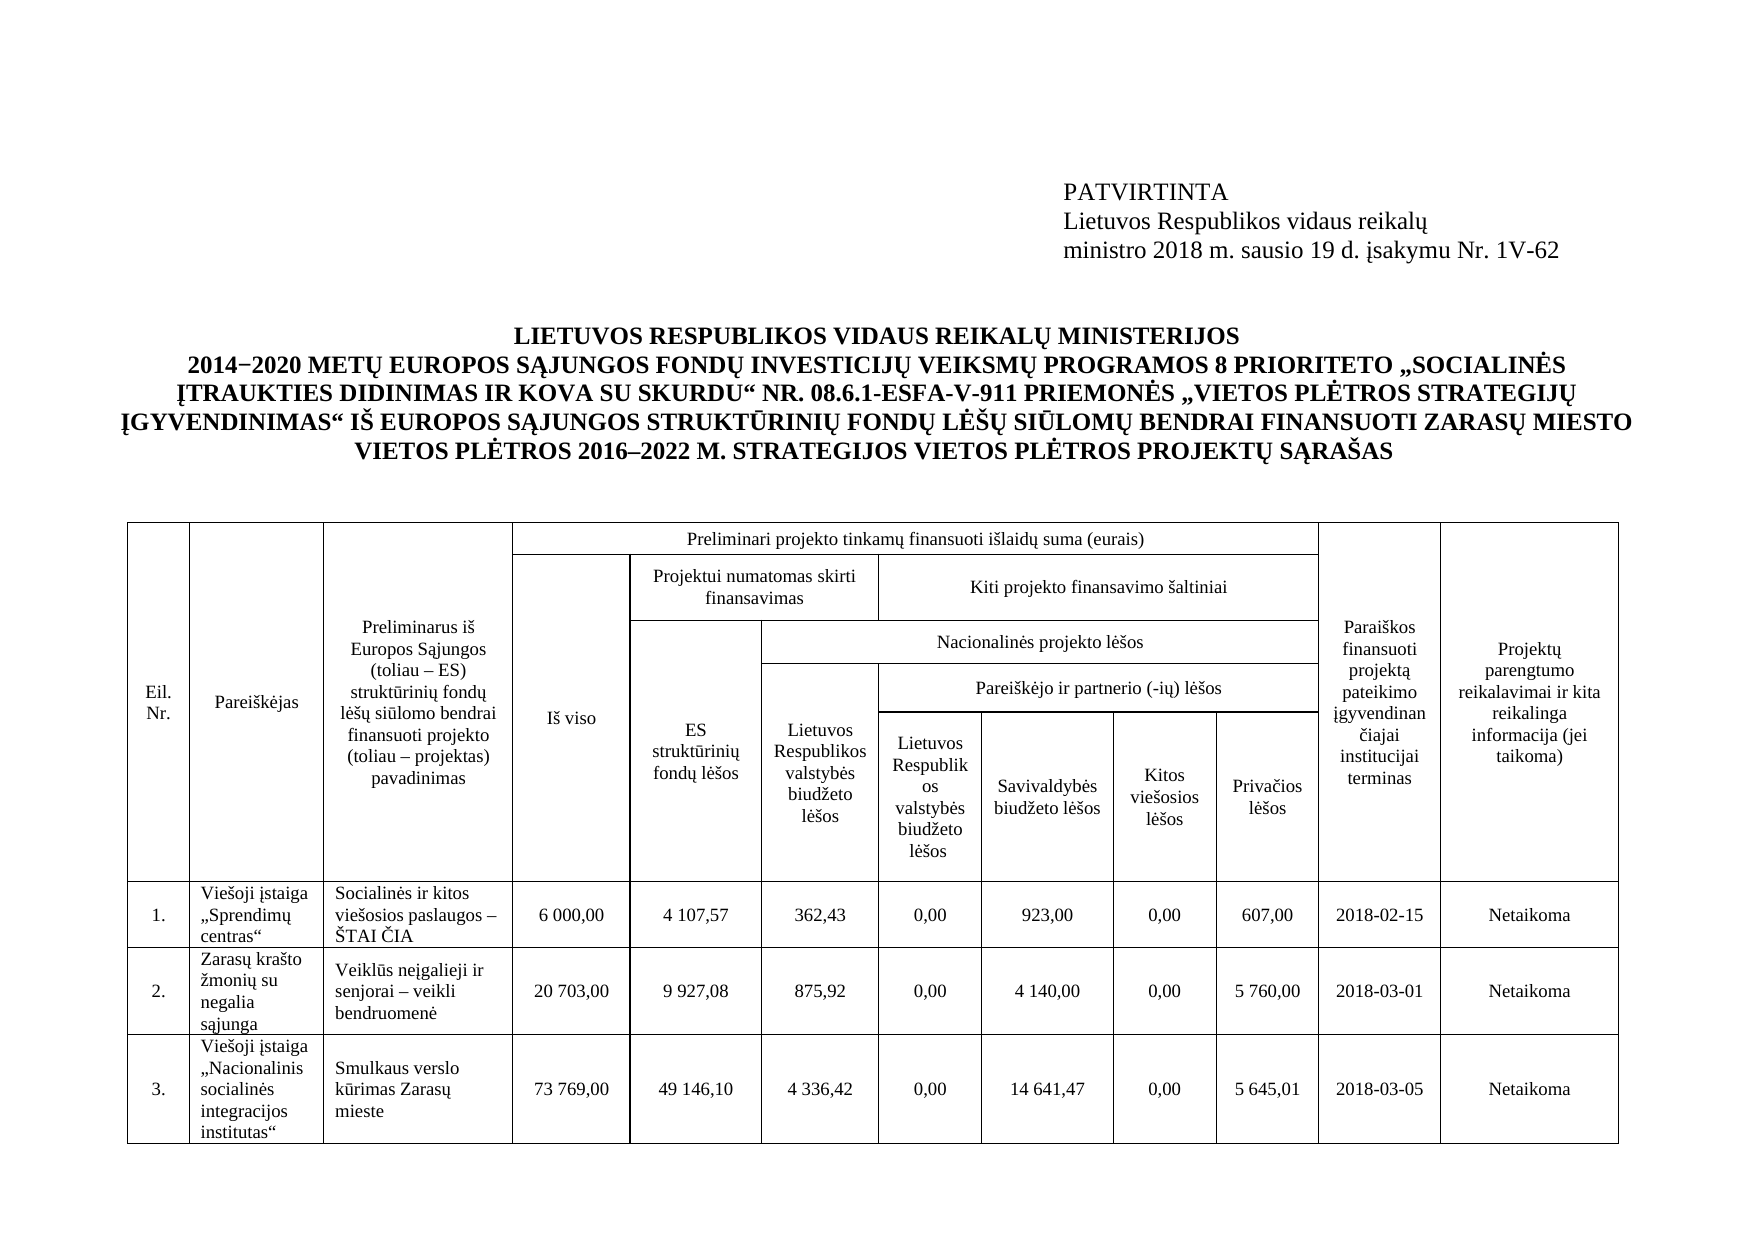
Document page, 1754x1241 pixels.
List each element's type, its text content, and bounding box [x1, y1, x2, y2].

table_header Pareiškėjas [190, 523, 323, 881]
table_cell [1619, 881, 1624, 947]
table_cell 0,00 [1114, 882, 1216, 947]
table_cell [1619, 554, 1624, 619]
table_cell Kiti projekto finansavimo šaltiniai [879, 555, 1318, 619]
table_cell Projektui numatomas skirti finansavimas [631, 555, 878, 619]
table_cell [1619, 1034, 1624, 1143]
table_cell 20 703,00 [513, 948, 629, 1034]
table_cell 923,00 [982, 882, 1113, 947]
text 2014−2020 METŲ EUROPOS SĄJUNGOS FONDŲ INVESTICIJŲ VEIKSMŲ PROGRAMOS 8 PRIORITETO „SOCIALINĖS ĮTRAUKTIES DIDINIMAS IR KOVA SU SKURDU“ NR. 08.6.1-ESFA-V-911 PRIEMONĖS „VIETOS PLĖTROS STRATEGIJŲ ĮGYVENDINIMAS“ IŠ EUROPOS SĄJUNGOS STRUKTŪRINIŲ FONDŲ LĖŠŲ SIŪLOMŲ BENDRAI FINANSUOTI ZARASŲ MIESTO VIETOS PLĖTROS 2016–2022 M. STRATEGIJOS VIETOS PLĖTROS PROJEKTŲ SĄRAŠAS [118, 350, 1636, 465]
table_cell Nacionalinės projekto lėšos [762, 621, 1318, 663]
table_cell Smulkaus verslo kūrimas Zarasų mieste [324, 1035, 512, 1143]
table_cell 6 000,00 [513, 882, 629, 947]
table_cell 4 336,42 [762, 1035, 878, 1143]
table_cell 3. [128, 1035, 189, 1143]
table_cell Netaikoma [1441, 1035, 1618, 1143]
table_cell 73 769,00 [513, 1035, 629, 1143]
table_cell [1619, 620, 1624, 663]
table_cell [1619, 947, 1624, 1034]
table_cell 9 927,08 [631, 948, 761, 1034]
text PATVIRTINTA [1063, 177, 1636, 206]
table_cell 2018-03-01 [1319, 948, 1440, 1034]
table_cell 14 641,47 [982, 1035, 1113, 1143]
table_cell 0,00 [879, 948, 981, 1034]
table_cell 607,00 [1217, 882, 1318, 947]
table_header Projektų parengtumo reikalavimai ir kita reikalinga informacija (jei taikoma) [1441, 523, 1618, 881]
text LIETUVOS RESPUBLIKOS VIDAUS REIKALŲ MINISTERIJOS [118, 321, 1636, 350]
table_cell Kitos viešosios lėšos [1114, 713, 1216, 881]
table_cell [1619, 711, 1624, 881]
table_cell 5 645,01 [1217, 1035, 1318, 1143]
table_cell 875,92 [762, 948, 878, 1034]
table_header Eil. Nr. [128, 523, 189, 881]
table_cell Viešoji įstaiga „Nacionalinis socialinės integracijos institutas“ [190, 1035, 323, 1143]
table_cell 0,00 [1114, 948, 1216, 1034]
table_header Paraiškos finansuoti projektą pateikimo įgyvendinančiajai institucijai terminas [1319, 523, 1440, 881]
table_cell Privačios lėšos [1217, 713, 1318, 881]
table_cell Lietuvos Respublikos valstybės biudžeto lėšos [879, 713, 981, 881]
table_header Preliminarus iš Europos Sąjungos (toliau – ES) struktūrinių fondų lėšų siūlomo bendrai finansuoti projekto (toliau – projektas) pavadinimas [324, 523, 512, 881]
table_cell Netaikoma [1441, 948, 1618, 1034]
table_cell ES struktūrinių fondų lėšos [631, 621, 761, 881]
table_cell 362,43 [762, 882, 878, 947]
table_cell [1619, 663, 1624, 711]
table_cell Netaikoma [1441, 882, 1618, 947]
table_cell Lietuvos Respublikos valstybės biudžeto lėšos [762, 664, 878, 881]
table_cell 2. [128, 948, 189, 1034]
table_header [1619, 522, 1624, 553]
table_header Preliminari projekto tinkamų finansuoti išlaidų suma (eurais) [513, 523, 1318, 553]
table_cell 0,00 [879, 882, 981, 947]
table_cell Iš viso [513, 555, 629, 881]
table_cell 4 107,57 [631, 882, 761, 947]
table_cell 2018-03-05 [1319, 1035, 1440, 1143]
table_cell 5 760,00 [1217, 948, 1318, 1034]
table_cell 2018-02-15 [1319, 882, 1440, 947]
text ministro 2018 m. sausio 19 d. įsakymu Nr. 1V-62 [1063, 235, 1636, 263]
table_cell 0,00 [1114, 1035, 1216, 1143]
table_cell Savivaldybės biudžeto lėšos [982, 713, 1113, 881]
table_cell Pareiškėjo ir partnerio (-ių) lėšos [879, 664, 1318, 711]
table_cell Zarasų krašto žmonių su negalia sąjunga [190, 948, 323, 1034]
table_cell Socialinės ir kitos viešosios paslaugos – ŠTAI ČIA [324, 882, 512, 947]
text Lietuvos Respublikos vidaus reikalų [1063, 206, 1636, 235]
table_cell 1. [128, 882, 189, 947]
table_cell 49 146,10 [631, 1035, 761, 1143]
table_cell Veiklūs neįgalieji ir senjorai – veikli bendruomenė [324, 948, 512, 1034]
table_cell 4 140,00 [982, 948, 1113, 1034]
table_cell 0,00 [879, 1035, 981, 1143]
table_cell Viešoji įstaiga „Sprendimų centras“ [190, 882, 323, 947]
